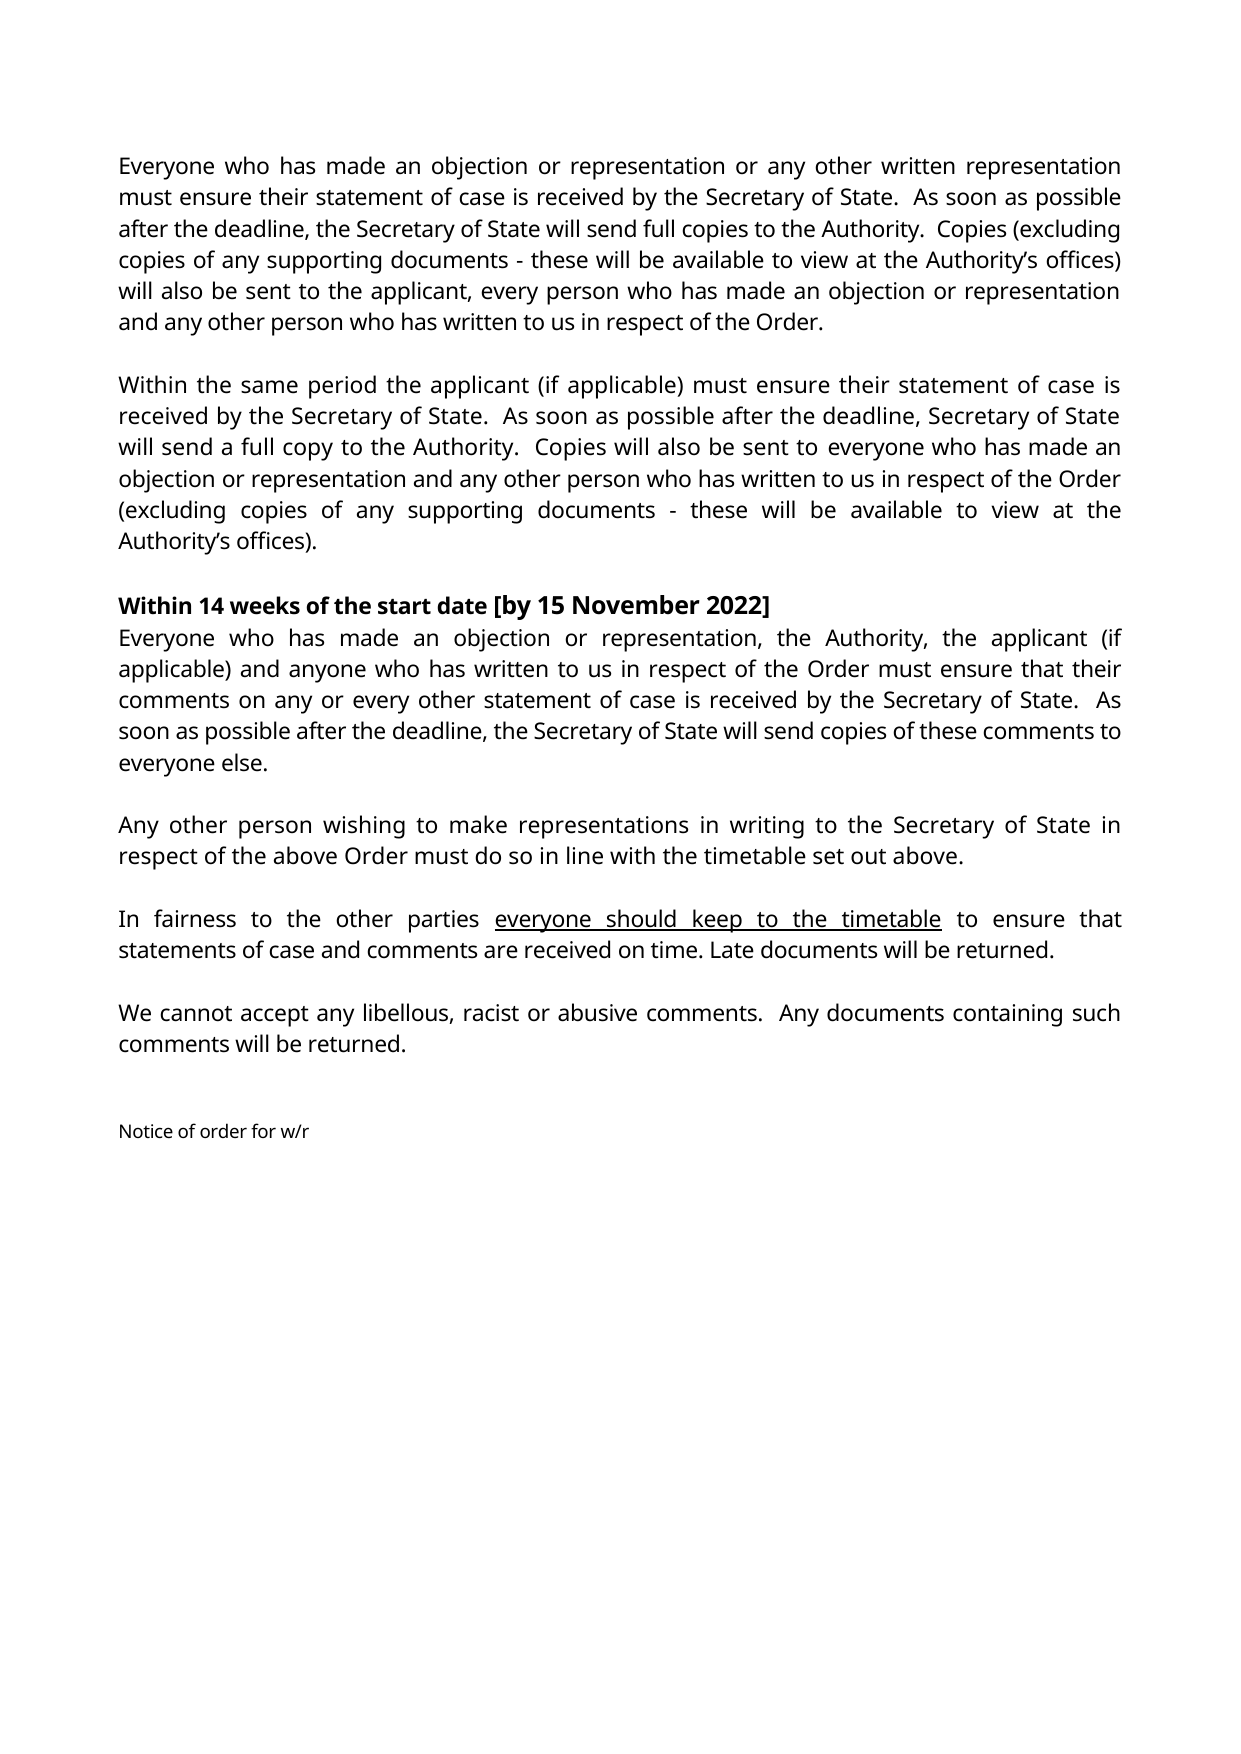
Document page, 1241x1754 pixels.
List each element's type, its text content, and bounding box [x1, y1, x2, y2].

text Within 14 weeks of the start date [by 15 November 2022] [118, 587, 1122, 622]
text Everyone who has made an objection or representation, the Authority, the applicant (if applicable) and anyone who has written to us in respect of the Order must ensure that their comments on any or every other statement of case is received by the Secretary of State. As soon as possible after the deadline, the Secretary of State will send copies of these comments to everyone else. [118, 622, 1122, 778]
text Notice of order for w/r [118, 1119, 1122, 1144]
text Any other person wishing to make representations in writing to the Secretary of State in respect of the above Order must do so in line with the timetable set out above. [118, 809, 1122, 872]
text Everyone who has made an objection or representation or any other written representation must ensure their statement of case is received by the Secretary of State. As soon as possible after the deadline, the Secretary of State will send full copies to the Authority. Copies (excluding copies of any supporting documents - these will be available to view at the Authority’s offices) will also be sent to the applicant, every person who has made an objection or representation and any other person who has written to us in respect of the Order. [118, 150, 1122, 337]
text Within the same period the applicant (if applicable) must ensure their statement of case is received by the Secretary of State. As soon as possible after the deadline, Secretary of State will send a full copy to the Authority. Copies will also be sent to everyone who has made an objection or representation and any other person who has written to us in respect of the Order (excluding copies of any supporting documents - these will be available to view at the Authority’s offices). [118, 369, 1122, 556]
text We cannot accept any libellous, racist or abusive comments. Any documents containing such comments will be returned. [118, 997, 1122, 1059]
text In fairness to the other parties everyone should keep to the timetable to ensure that statements of case and comments are received on time. Late documents will be returned. [118, 903, 1122, 965]
